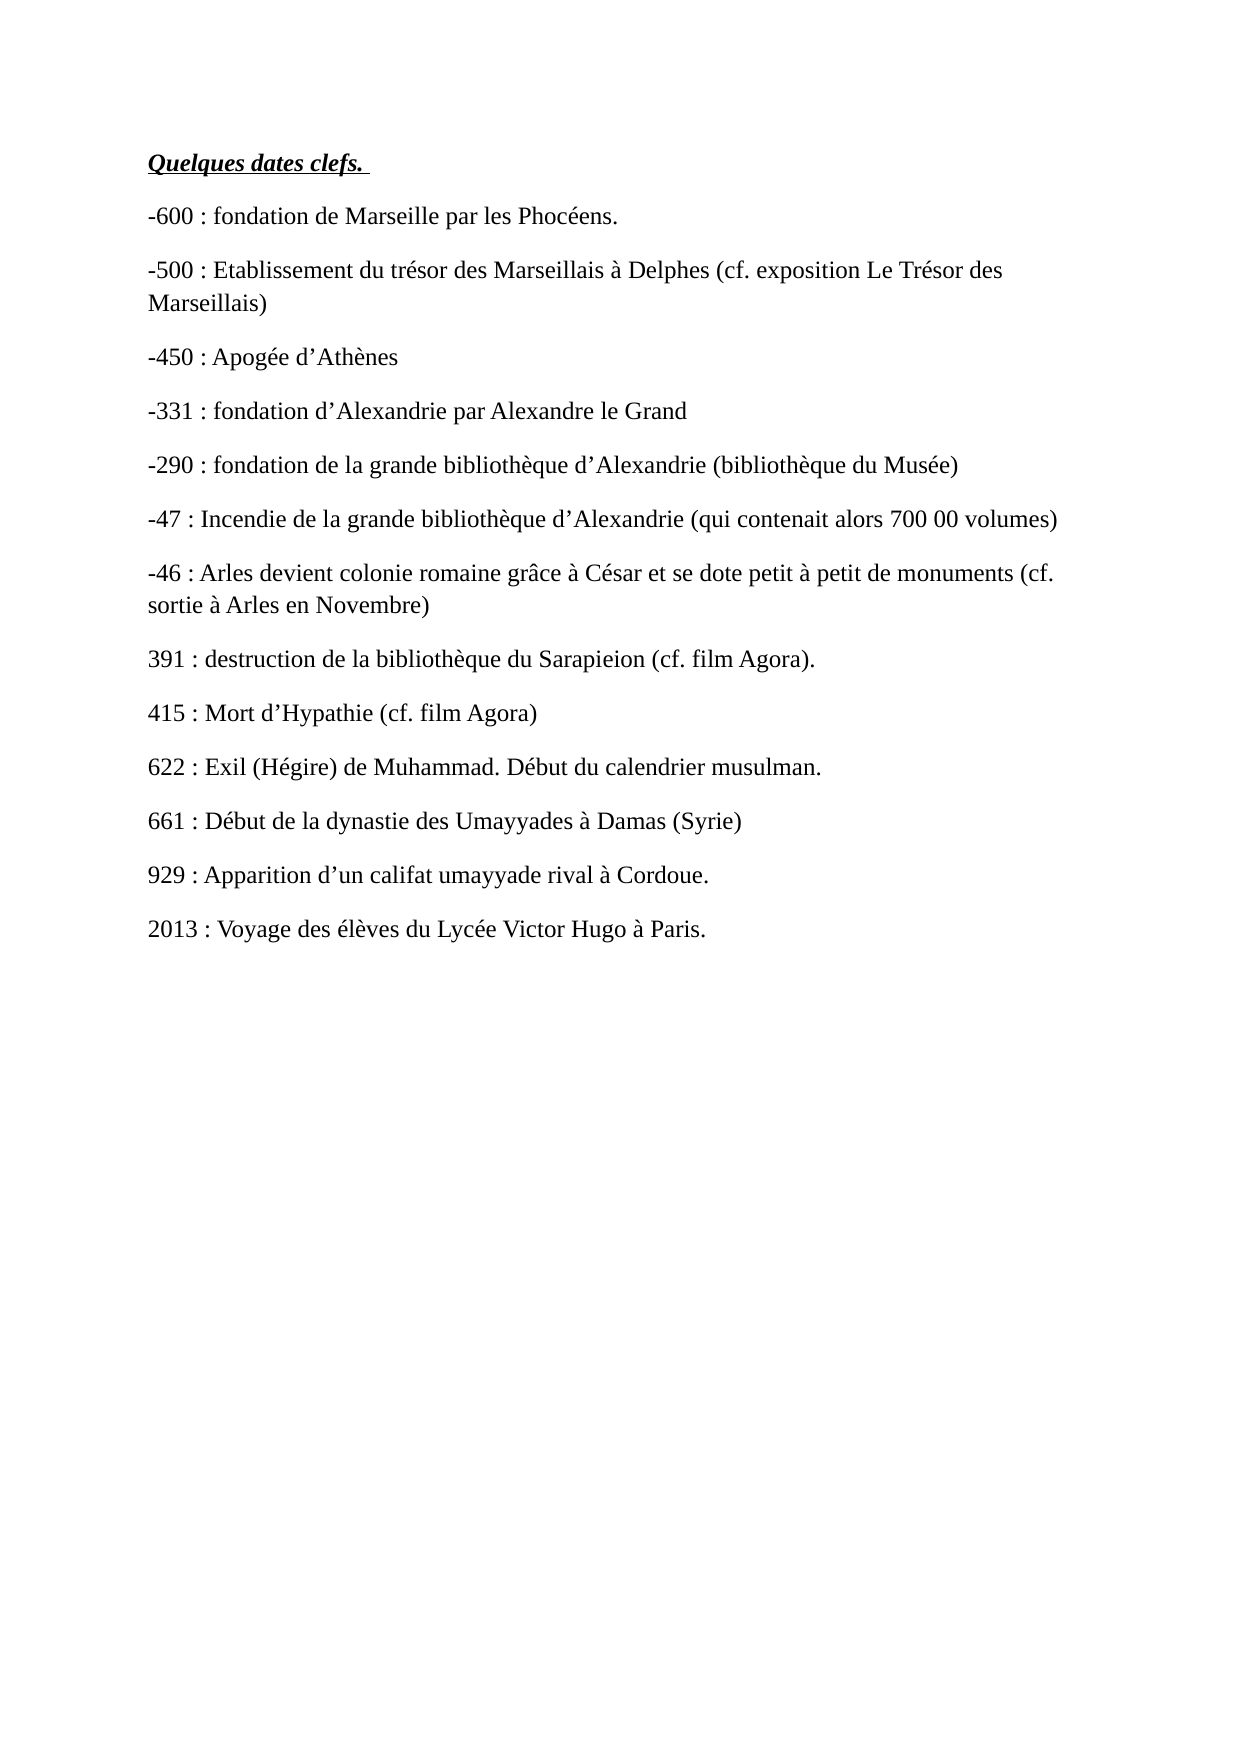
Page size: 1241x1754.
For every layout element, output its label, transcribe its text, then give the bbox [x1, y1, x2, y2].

text 622 : Exil (Hégire) de Muhammad. Début du calendrier musulman. [148, 752, 1093, 781]
text -46 : Arles devient colonie romaine grâce à César et se dote petit à petit de monuments (cf. sortie à Arles en Novembre) [148, 558, 1093, 619]
text -331 : fondation d’Alexandrie par Alexandre le Grand [148, 396, 1093, 425]
text 661 : Début de la dynastie des Umayyades à Damas (Syrie) [148, 806, 1093, 835]
text Quelques dates clefs. [148, 148, 1093, 176]
text -450 : Apogée d’Athènes [148, 342, 1093, 371]
text 2013 : Voyage des élèves du Lycée Victor Hugo à Paris. [148, 914, 1093, 942]
text 391 : destruction de la bibliothèque du Sarapieion (cf. film Agora). [148, 644, 1093, 673]
text 415 : Mort d’Hypathie (cf. film Agora) [148, 698, 1093, 727]
text 929 : Apparition d’un califat umayyade rival à Cordoue. [148, 860, 1093, 889]
text -500 : Etablissement du trésor des Marseillais à Delphes (cf. exposition Le Trésor des Marseillais) [148, 255, 1093, 317]
text -600 : fondation de Marseille par les Phocéens. [148, 201, 1093, 230]
text -47 : Incendie de la grande bibliothèque d’Alexandrie (qui contenait alors 700 00 volumes) [148, 504, 1093, 532]
text -290 : fondation de la grande bibliothèque d’Alexandrie (bibliothèque du Musée) [148, 450, 1093, 479]
